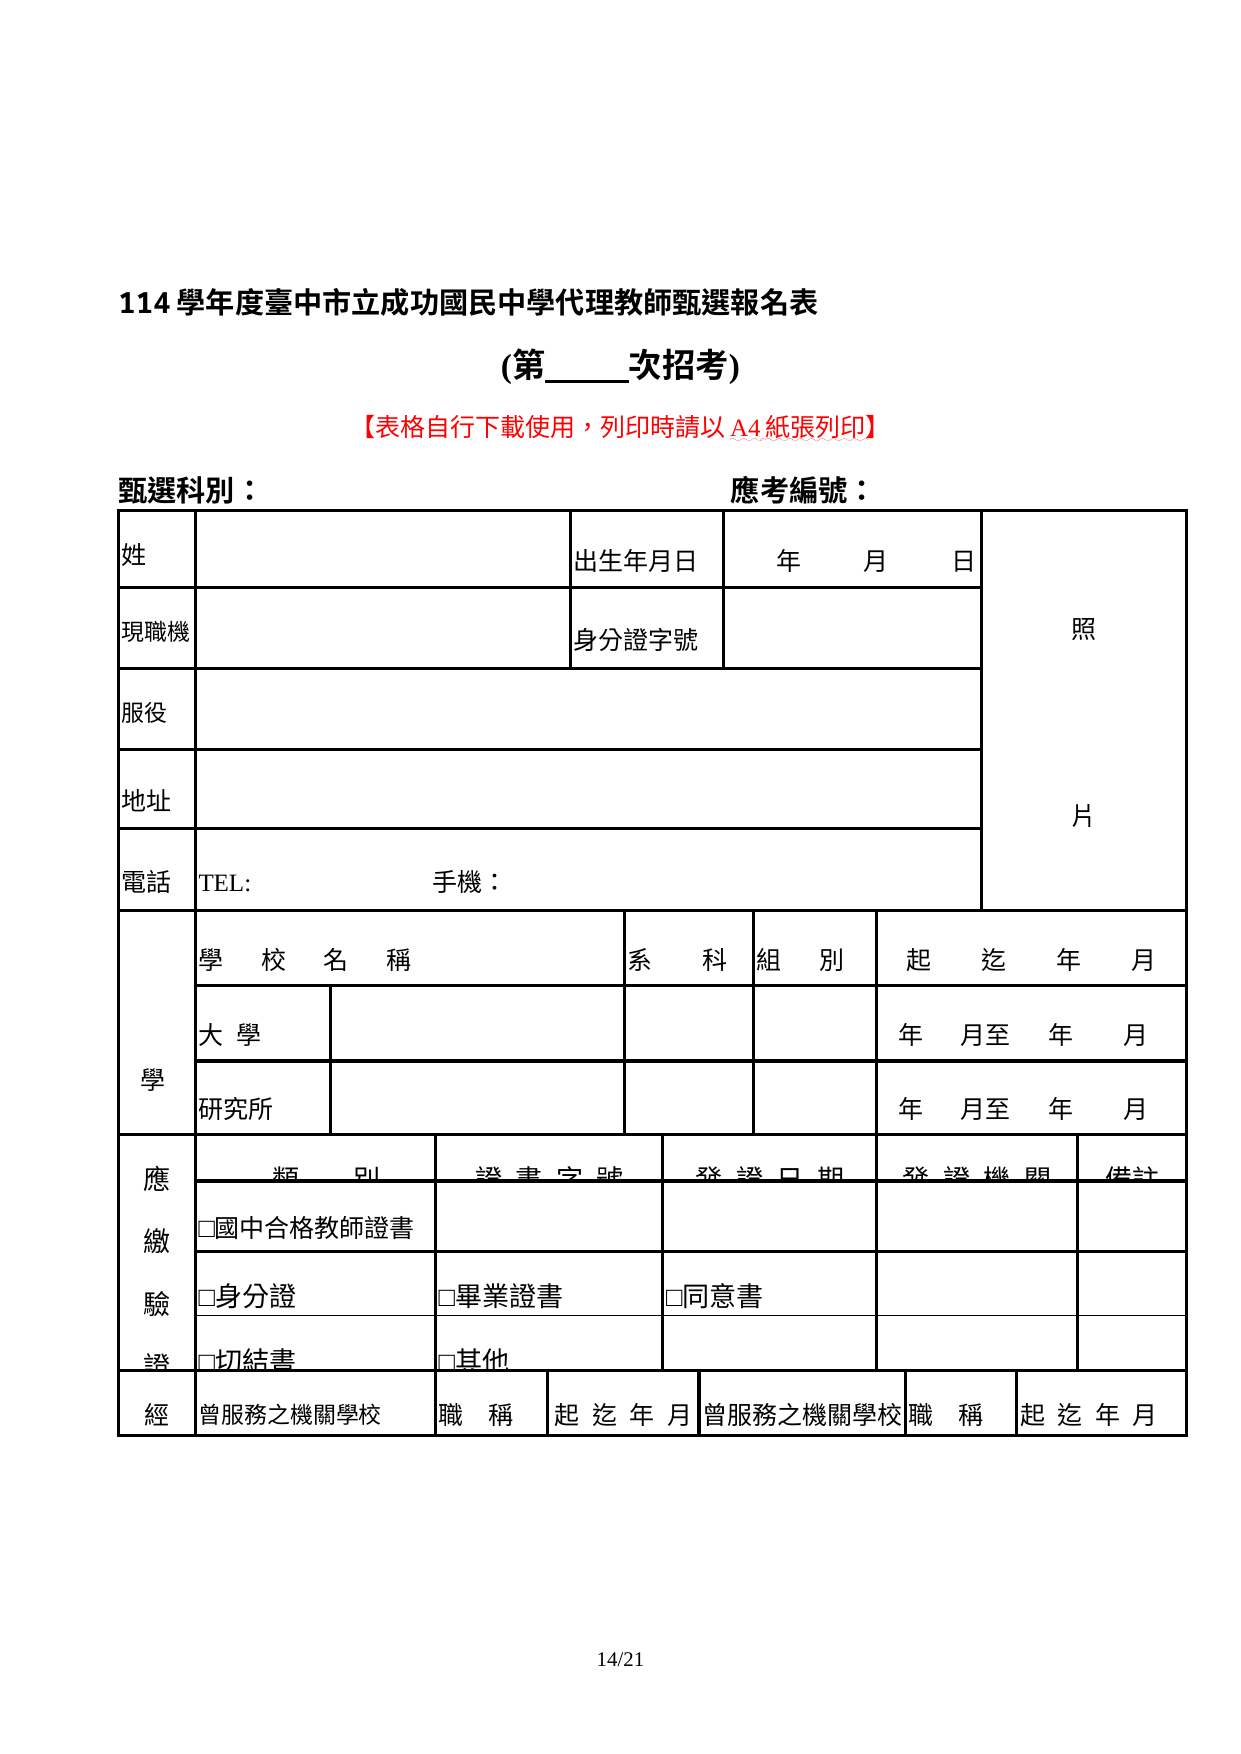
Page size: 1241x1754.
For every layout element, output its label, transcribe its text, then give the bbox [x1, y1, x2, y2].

table_header 姓 名 [120, 512, 194, 586]
table_header 出生年月日 [572, 512, 722, 586]
table_cell 證 書 字 號 [437, 1136, 661, 1179]
table_cell 年 月至 年 月 [878, 1063, 1185, 1132]
table_cell TEL: 手機： [197, 830, 980, 909]
table_header 年 月 日 [725, 512, 980, 586]
table_cell [755, 1063, 875, 1132]
table_cell 發 證 日 期 [664, 1136, 875, 1179]
table_cell 起 迄 年 月 [1018, 1372, 1185, 1434]
table_cell [725, 589, 980, 667]
table_cell □國中合格教師證書 [197, 1183, 434, 1250]
text 114學年度臺中市立成功國民中學代理教師甄選報名表 [118, 259, 1122, 322]
table_cell 曾服務之機關學校 [701, 1372, 904, 1434]
table_header 照 片 [983, 512, 1185, 909]
text (第 次招考) [118, 322, 1122, 384]
table_cell 發 證 機 關 [878, 1136, 1076, 1179]
table_cell [878, 1183, 1076, 1250]
table_cell [1079, 1253, 1185, 1315]
table_cell 應 繳 驗 證 件 [120, 1136, 194, 1368]
table_cell 現職機關學校 [120, 589, 194, 667]
table_cell [626, 1063, 752, 1132]
table_cell 起 迄 年 月 [878, 912, 1185, 984]
table_cell □切結書 [197, 1316, 434, 1368]
table_cell [197, 589, 569, 667]
table_cell [664, 1316, 875, 1368]
table_cell [1079, 1183, 1185, 1250]
table_cell [437, 1183, 661, 1250]
table_cell [878, 1253, 1076, 1315]
table_cell 組 別 [755, 912, 875, 984]
table_cell 經 [120, 1372, 194, 1434]
table_cell 學 校 名 稱 [197, 912, 623, 984]
table_cell [197, 751, 980, 827]
table_cell [878, 1316, 1076, 1368]
table_cell 服役 情形 [120, 670, 194, 748]
table_cell [755, 987, 875, 1059]
table_cell □畢業證書 [437, 1253, 661, 1315]
table_cell 身分證字號 [572, 589, 722, 667]
table_cell □同意書 [664, 1253, 875, 1315]
table_cell 電話 [120, 830, 194, 909]
table_cell [664, 1183, 875, 1250]
table_cell 職 稱 [907, 1372, 1015, 1434]
table_cell □其他 [437, 1316, 661, 1368]
table_cell [332, 1063, 623, 1132]
table_cell 年 月至 年 月 [878, 987, 1185, 1059]
table_cell □免役 □服役中 □役畢 (需繳交退伍令影本) [197, 670, 980, 748]
table_cell [332, 987, 623, 1059]
table_cell 學 歷 [120, 912, 194, 1132]
table_cell 曾服務之機關學校 [197, 1372, 434, 1434]
table_cell 大 學 [197, 987, 329, 1059]
table_cell 職 稱 [437, 1372, 546, 1434]
text 甄選科別： 應考編號： [118, 447, 1122, 509]
table_cell 研究所 [197, 1063, 329, 1132]
table_cell 類 別 [197, 1136, 434, 1179]
text 【表格自行下載使用，列印時請以A4紙張列印】 [118, 384, 1122, 447]
table_header [197, 512, 569, 586]
table_cell 系 科 [626, 912, 752, 984]
table_cell □身分證 [197, 1253, 434, 1315]
table_cell [626, 987, 752, 1059]
table_cell [1079, 1316, 1185, 1368]
table_cell 起 迄 年 月 [549, 1372, 697, 1434]
table_cell 備註 [1079, 1136, 1185, 1179]
table_cell 地址 [120, 751, 194, 827]
